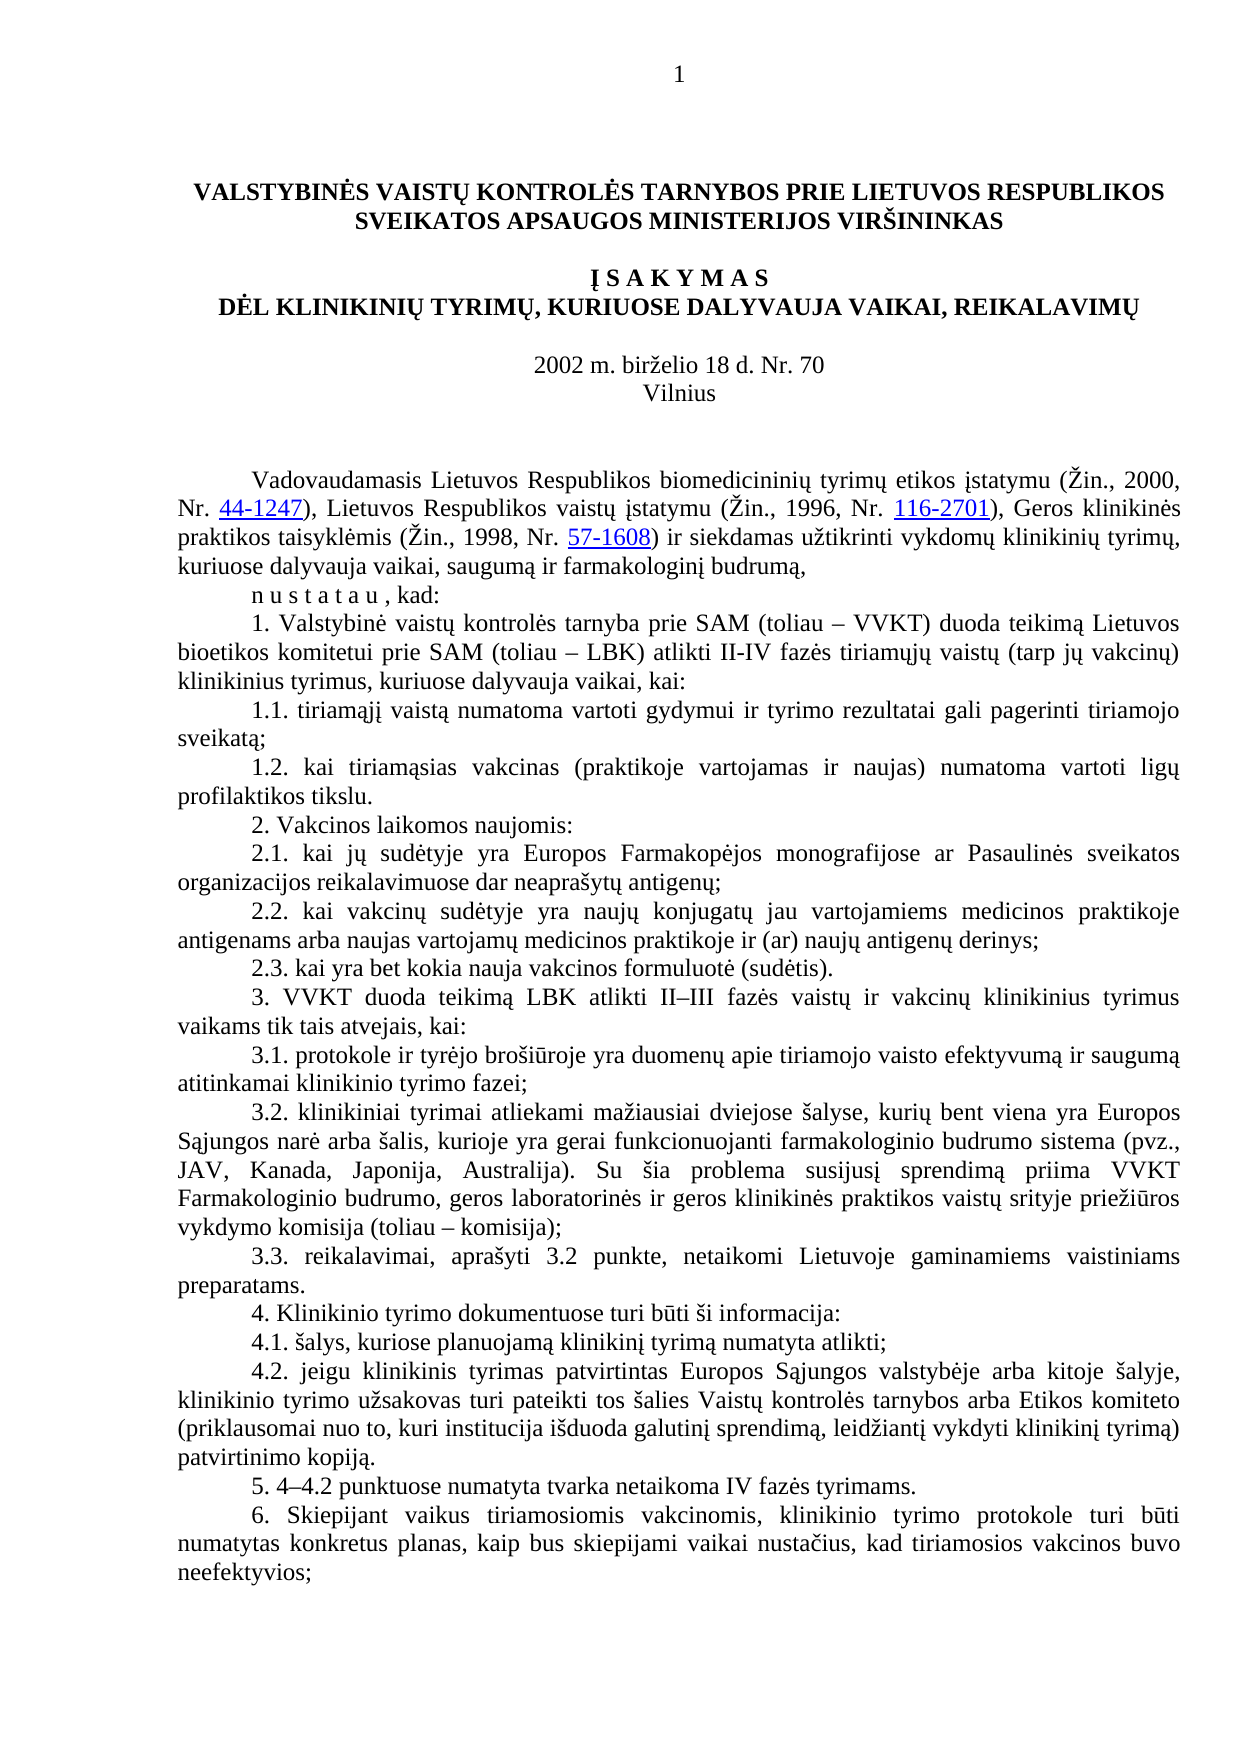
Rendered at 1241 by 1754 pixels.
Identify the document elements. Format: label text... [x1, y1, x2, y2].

text 1. Valstybinė vaistų kontrolės tarnyba prie SAM (toliau – VVKT) duoda teikimą Lietuvos bioetikos komitetui prie SAM (toliau – LBK) atlikti II-IV fazės tiriamųjų vaistų (tarp jų vakcinų) klinikinius tyrimus, kuriuose dalyvauja vaikai, kai: [177, 608, 1181, 695]
text 4.2. jeigu klinikinis tyrimas patvirtintas Europos Sąjungos valstybėje arba kitoje šalyje, klinikinio tyrimo užsakovas turi pateikti tos šalies Vaistų kontrolės tarnybos arba Etikos komiteto (priklausomai nuo to, kuri institucija išduoda galutinį sprendimą, leidžiantį vykdyti klinikinį tyrimą) patvirtinimo kopiją. [177, 1356, 1181, 1471]
text 3.1. protokole ir tyrėjo brošiūroje yra duomenų apie tiriamojo vaisto efektyvumą ir saugumą atitinkamai klinikinio tyrimo fazei; [177, 1040, 1181, 1097]
text nustatau, kad: [177, 580, 1181, 608]
text 6. Skiepijant vaikus tiriamosiomis vakcinomis, klinikinio tyrimo protokole turi būti numatytas konkretus planas, kaip bus skiepijami vaikai nustačius, kad tiriamosios vakcinos buvo neefektyvios; [177, 1500, 1181, 1586]
text 2002 m. birželio 18 d. Nr. 70 [177, 350, 1181, 378]
text VALSTYBINĖS VAISTŲ KONTROLĖS TARNYBOS PRIE LIETUVOS RESPUBLIKOS SVEIKATOS APSAUGOS MINISTERIJOS VIRŠININKAS [177, 177, 1181, 235]
text Vadovaudamasis Lietuvos Respublikos biomedicininių tyrimų etikos įstatymu (Žin., 2000, Nr. 44-1247), Lietuvos Respublikos vaistų įstatymu (Žin., 1996, Nr. 116-2701), Geros klinikinės praktikos taisyklėmis (Žin., 1998, Nr. 57-1608) ir siekdamas užtikrinti vykdomų klinikinių tyrimų, kuriuose dalyvauja vaikai, saugumą ir farmakologinį budrumą, [177, 465, 1181, 580]
text Į S A K Y M A S [177, 263, 1181, 292]
text 2.2. kai vakcinų sudėtyje yra naujų konjugatų jau vartojamiems medicinos praktikoje antigenams arba naujas vartojamų medicinos praktikoje ir (ar) naujų antigenų derinys; [177, 896, 1181, 953]
text 5. 4–4.2 punktuose numatyta tvarka netaikoma IV fazės tyrimams. [177, 1471, 1181, 1500]
text 3. VVKT duoda teikimą LBK atlikti II–III fazės vaistų ir vakcinų klinikinius tyrimus vaikams tik tais atvejais, kai: [177, 982, 1181, 1040]
text 4. Klinikinio tyrimo dokumentuose turi būti ši informacija: [177, 1298, 1181, 1327]
text 2.3. kai yra bet kokia nauja vakcinos formuluotė (sudėtis). [177, 953, 1181, 982]
text Vilnius [177, 378, 1181, 407]
text 1.1. tiriamąjį vaistą numatoma vartoti gydymui ir tyrimo rezultatai gali pagerinti tiriamojo sveikatą; [177, 695, 1181, 752]
text 2.1. kai jų sudėtyje yra Europos Farmakopėjos monografijose ar Pasaulinės sveikatos organizacijos reikalavimuose dar neaprašytų antigenų; [177, 838, 1181, 896]
text 3.3. reikalavimai, aprašyti 3.2 punkte, netaikomi Lietuvoje gaminamiems vaistiniams preparatams. [177, 1241, 1181, 1298]
text 4.1. šalys, kuriose planuojamą klinikinį tyrimą numatyta atlikti; [177, 1327, 1181, 1356]
text 1.2. kai tiriamąsias vakcinas (praktikoje vartojamas ir naujas) numatoma vartoti ligų profilaktikos tikslu. [177, 752, 1181, 810]
text 3.2. klinikiniai tyrimai atliekami mažiausiai dviejose šalyse, kurių bent viena yra Europos Sąjungos narė arba šalis, kurioje yra gerai funkcionuojanti farmakologinio budrumo sistema (pvz., JAV, Kanada, Japonija, Australija). Su šia problema susijusį sprendimą priima VVKT Farmakologinio budrumo, geros laboratorinės ir geros klinikinės praktikos vaistų srityje priežiūros vykdymo komisija (toliau – komisija); [177, 1097, 1181, 1241]
text 2. Vakcinos laikomos naujomis: [177, 810, 1181, 838]
text DĖL KLINIKINIŲ TYRIMŲ, KURIUOSE DALYVAUJA VAIKAI, REIKALAVIMŲ [177, 292, 1181, 321]
